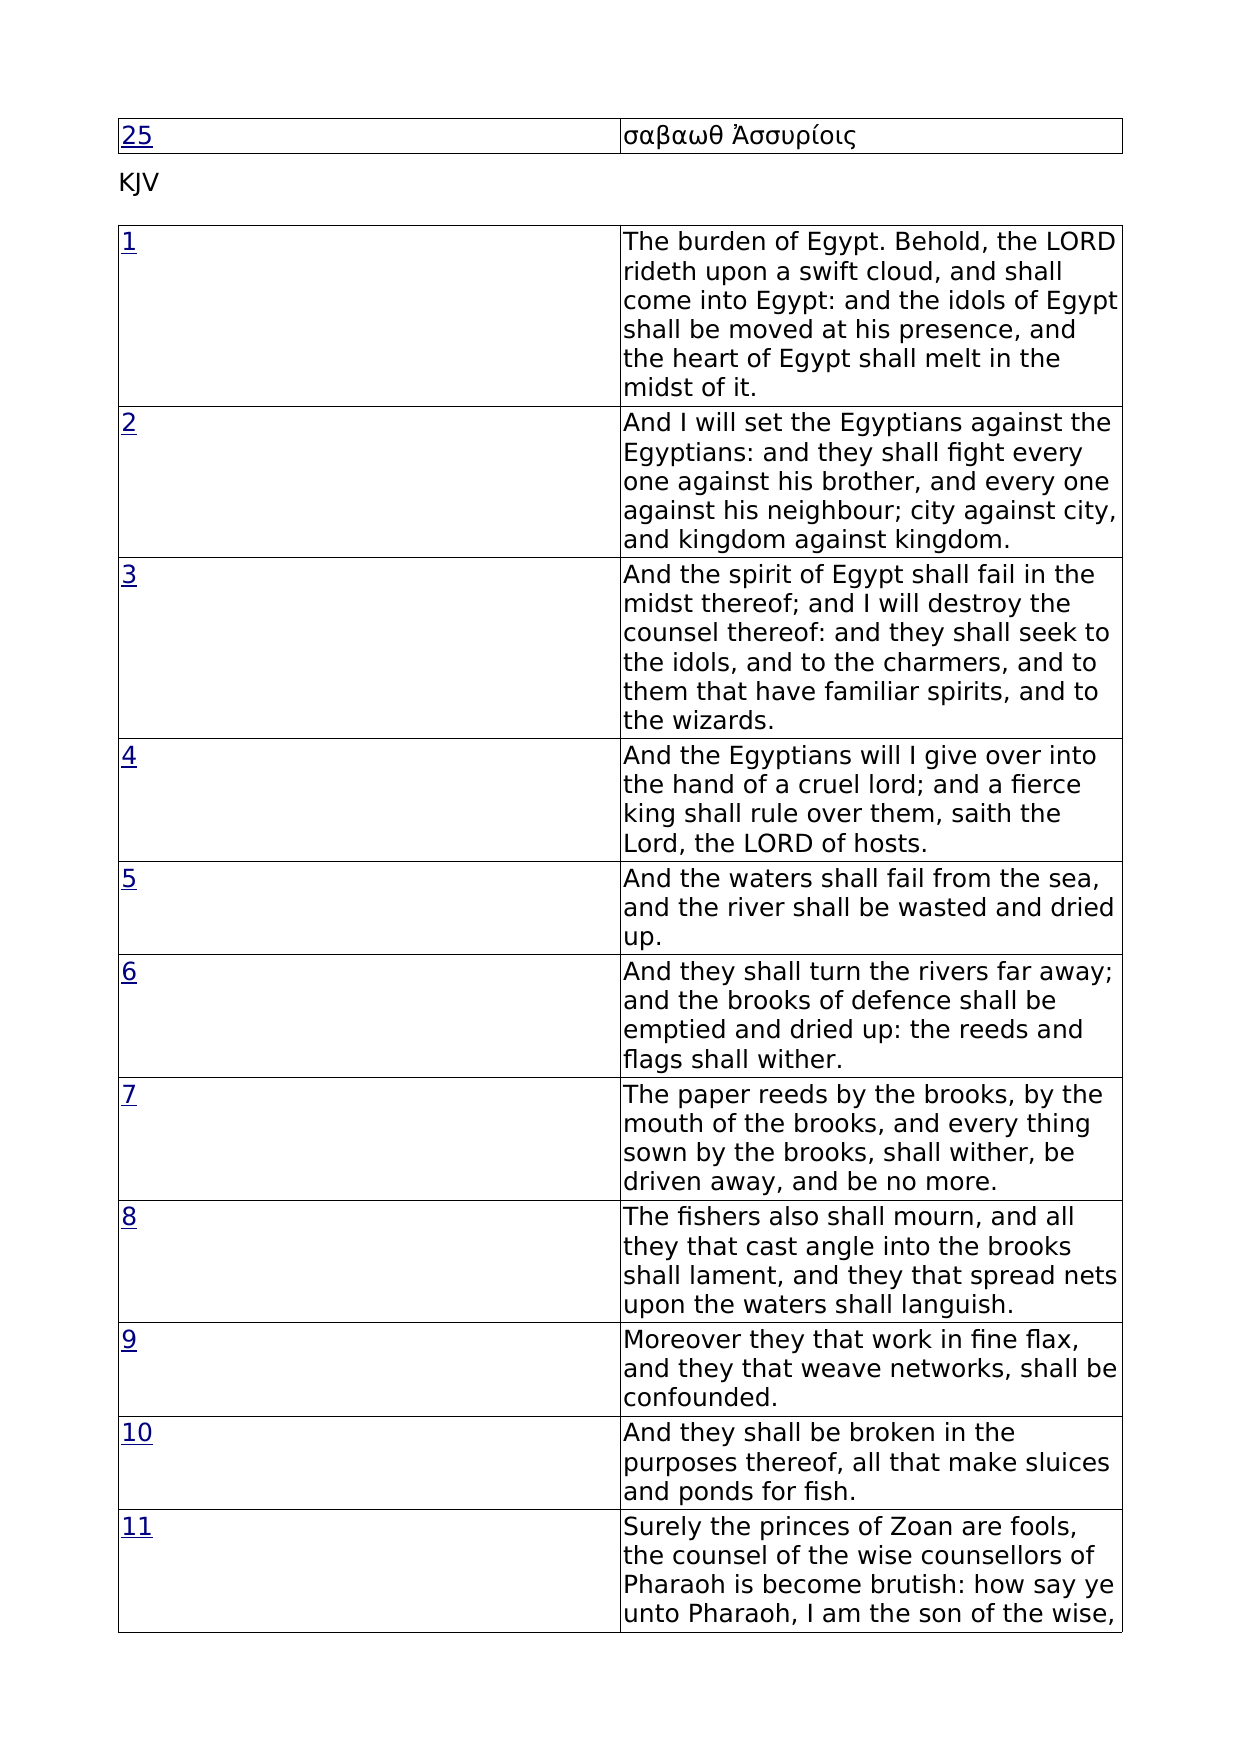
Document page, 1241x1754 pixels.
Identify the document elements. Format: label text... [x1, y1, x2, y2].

table_cell 8 [119, 1201, 620, 1322]
table_cell 25 [119, 119, 620, 153]
table_header 1 [119, 226, 620, 406]
table_cell 10 [119, 1417, 620, 1509]
table_cell And I will set the Egyptians against the Egyptians: and they shall fight every one against his brother, and every one against his neighbour; city against city, and kingdom against kingdom. [621, 407, 1122, 557]
table_cell 4 [119, 739, 620, 861]
text KJV [118, 168, 1122, 197]
table_cell 7 [119, 1078, 620, 1199]
table_cell 2 [119, 407, 620, 557]
table_cell And they shall be broken in the purposes thereof, all that make sluices and ponds for fish. [621, 1417, 1122, 1509]
table_cell 6 [119, 955, 620, 1077]
table_cell Moreover they that work in fine flax, and they that weave networks, shall be confounded. [621, 1323, 1122, 1416]
table_cell Surely the princes of Zoan are fools, the counsel of the wise counsellors of Pharaoh is become brutish: how say ye unto Pharaoh, I am the son of the wise, [621, 1510, 1122, 1632]
table_cell 11 [119, 1510, 620, 1632]
table_cell And the Egyptians will I give over into the hand of a cruel lord; and a fierce king shall rule over them, saith the Lord, the LORD of hosts. [621, 739, 1122, 861]
table_cell The paper reeds by the brooks, by the mouth of the brooks, and every thing sown by the brooks, shall wither, be driven away, and be no more. [621, 1078, 1122, 1199]
table_cell 5 [119, 862, 620, 954]
table_cell 9 [119, 1323, 620, 1416]
table_cell And the spirit of Egypt shall fail in the midst thereof; and I will destroy the counsel thereof: and they shall seek to the idols, and to the charmers, and to them that have familiar spirits, and to the wizards. [621, 558, 1122, 738]
table_cell σαβαωθ Ἀσσυρίοις [621, 119, 1122, 153]
table_cell And the waters shall fail from the sea, and the river shall be wasted and dried up. [621, 862, 1122, 954]
table_cell The fishers also shall mourn, and all they that cast angle into the brooks shall lament, and they that spread nets upon the waters shall languish. [621, 1201, 1122, 1322]
table_cell 3 [119, 558, 620, 738]
table_header The burden of Egypt. Behold, the LORD rideth upon a swift cloud, and shall come into Egypt: and the idols of Egypt shall be moved at his presence, and the heart of Egypt shall melt in the midst of it. [621, 226, 1122, 406]
table_cell And they shall turn the rivers far away; and the brooks of defence shall be emptied and dried up: the reeds and flags shall wither. [621, 955, 1122, 1077]
